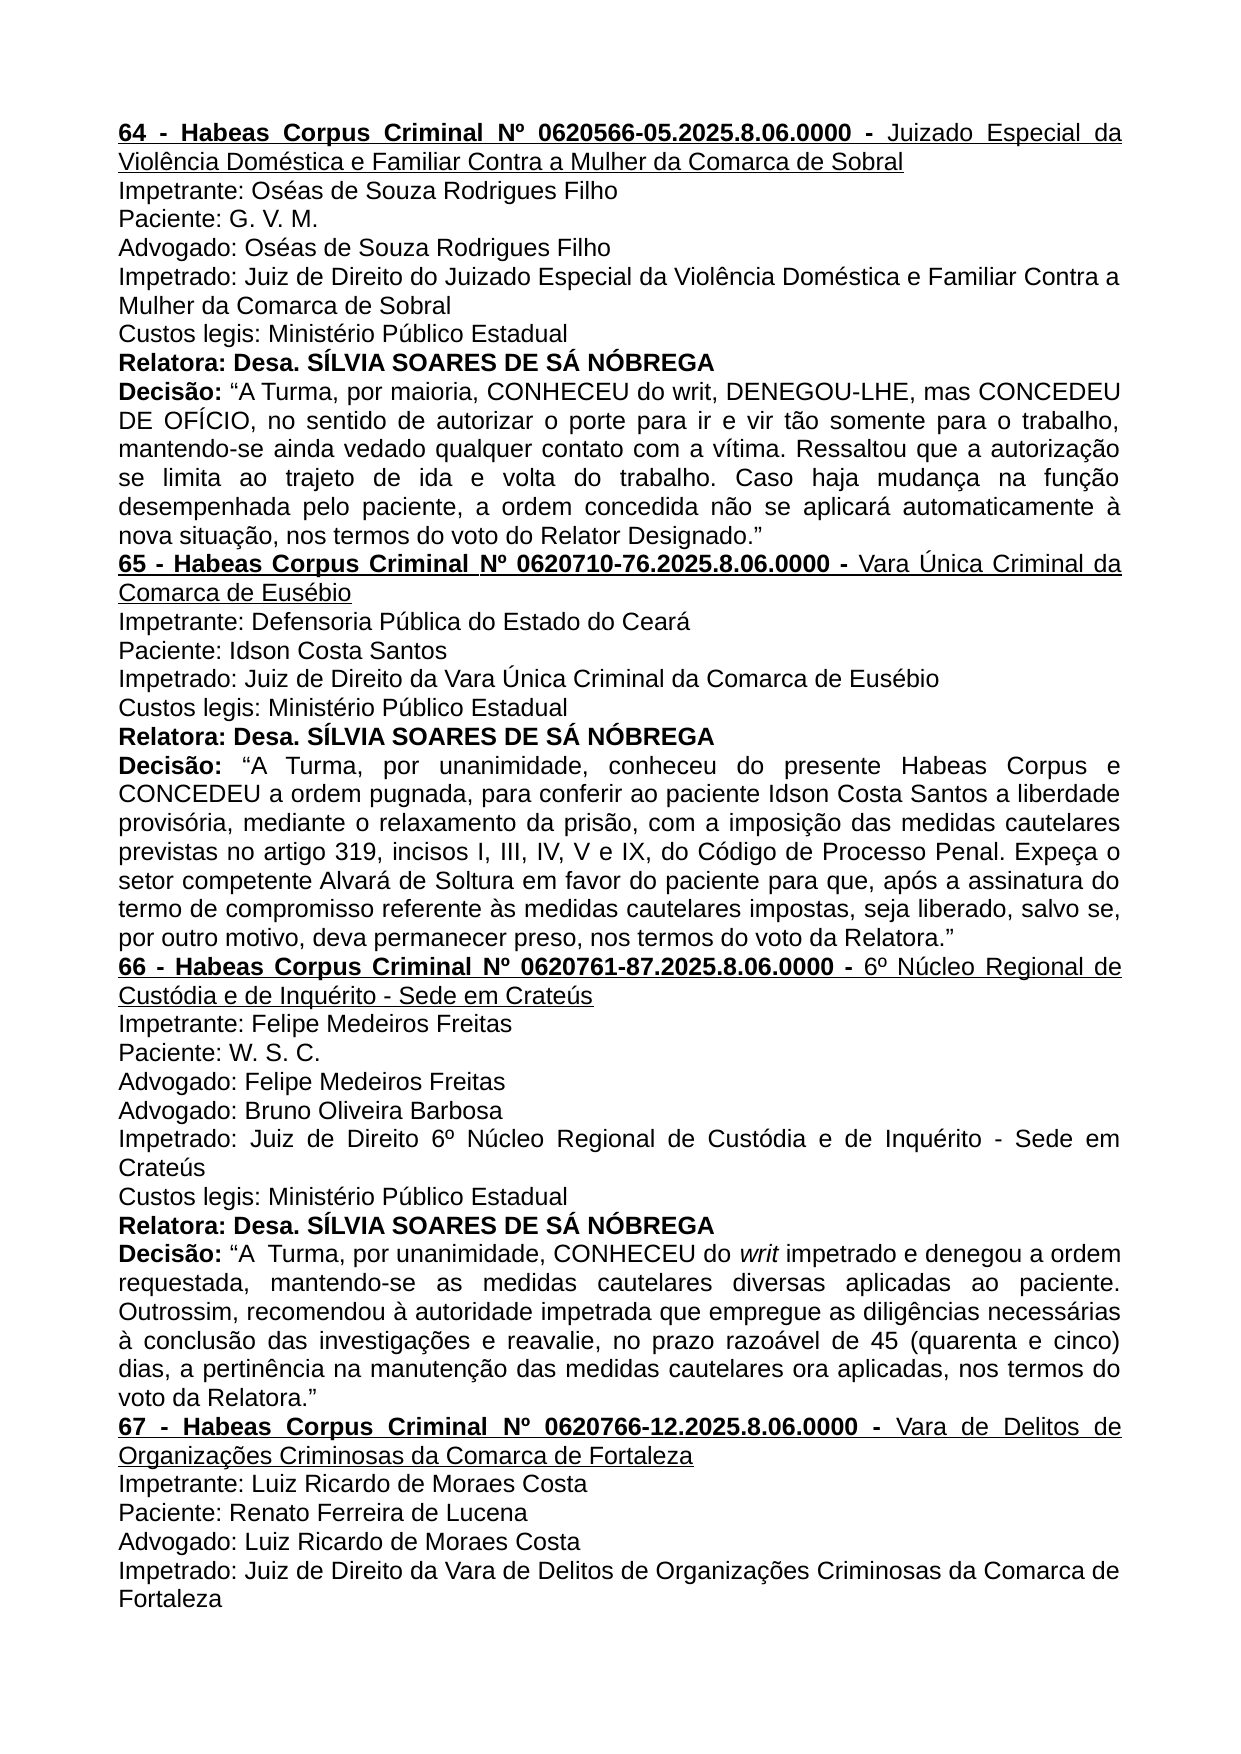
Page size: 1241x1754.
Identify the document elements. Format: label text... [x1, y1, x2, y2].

text Custos legis: Ministério Público Estadual [118, 319, 1122, 348]
text Relatora: Desa. SÍLVIA SOARES DE SÁ NÓBREGA [118, 1211, 1122, 1239]
text 64 - Habeas Corpus Criminal Nº 0620566-05.2025.8.06.0000 - Juizado Especial da [118, 118, 1122, 143]
text Impetrado: Juiz de Direito da Vara Única Criminal da Comarca de Eusébio [118, 664, 1122, 693]
text Advogado: Bruno Oliveira Barbosa [118, 1096, 1122, 1124]
text Advogado: Felipe Medeiros Freitas [118, 1067, 1122, 1096]
text Custos legis: Ministério Público Estadual [118, 1182, 1122, 1211]
text 67 - Habeas Corpus Criminal Nº 0620766-12.2025.8.06.0000 - Vara de Delitos de [118, 1412, 1122, 1437]
text Violência Doméstica e Familiar Contra a Mulher da Comarca de Sobral [118, 144, 1122, 176]
text Paciente: Renato Ferreira de Lucena [118, 1498, 1122, 1527]
text Impetrado: Juiz de Direito 6º Núcleo Regional de Custódia e de Inquérito - Sede em Crateús [118, 1124, 1122, 1182]
text Impetrado: Juiz de Direito da Vara de Delitos de Organizações Criminosas da Comarca de Fortaleza [118, 1556, 1122, 1613]
text Advogado: Oséas de Souza Rodrigues Filho [118, 233, 1122, 262]
text Impetrante: Felipe Medeiros Freitas [118, 1009, 1122, 1038]
text Paciente: Idson Costa Santos [118, 636, 1122, 664]
text Paciente: W. S. C. [118, 1038, 1122, 1067]
text Impetrante: Oséas de Souza Rodrigues Filho [118, 176, 1122, 204]
text Decisão: “A Turma, por maioria, CONHECEU do writ, DENEGOU-LHE, mas CONCEDEU DE OFÍCIO, no sentido de autorizar o porte para ir e vir tão somente para o trabalho, mantendo-se ainda vedado qualquer contato com a vítima. Ressaltou que a autorização se limita ao trajeto de ida e volta do trabalho. Caso haja mudança na função desempenhada pelo paciente, a ordem concedida não se aplicará automaticamente à nova situação, nos termos do voto do Relator Designado.” [118, 377, 1122, 549]
text Relatora: Desa. SÍLVIA SOARES DE SÁ NÓBREGA [118, 348, 1122, 377]
text Custódia e de Inquérito - Sede em Crateús [118, 978, 1122, 1009]
text Impetrante: Defensoria Pública do Estado do Ceará [118, 607, 1122, 636]
text 65 - Habeas Corpus Criminal Nº 0620710-76.2025.8.06.0000 - Vara Única Criminal da [118, 549, 1122, 574]
text Organizações Criminosas da Comarca de Fortaleza [118, 1438, 1122, 1469]
text Relatora: Desa. SÍLVIA SOARES DE SÁ NÓBREGA [118, 722, 1122, 751]
text Comarca de Eusébio [118, 575, 1122, 607]
text Paciente: G. V. M. [118, 204, 1122, 233]
text Impetrado: Juiz de Direito do Juizado Especial da Violência Doméstica e Familiar Contra a Mulher da Comarca de Sobral [118, 262, 1122, 319]
text Custos legis: Ministério Público Estadual [118, 693, 1122, 722]
text Decisão: “A Turma, por unanimidade, conheceu do presente Habeas Corpus e CONCEDEU a ordem pugnada, para conferir ao paciente Idson Costa Santos a liberdade provisória, mediante o relaxamento da prisão, com a imposição das medidas cautelares previstas no artigo 319, incisos I, III, IV, V e IX, do Código de Processo Penal. Expeça o setor competente Alvará de Soltura em favor do paciente para que, após a assinatura do termo de compromisso referente às medidas cautelares impostas, seja liberado, salvo se, por outro motivo, deva permanecer preso, nos termos do voto da Relatora.” [118, 751, 1122, 952]
text Decisão: “A Turma, por unanimidade, CONHECEU do writ impetrado e denegou a ordem requestada, mantendo-se as medidas cautelares diversas aplicadas ao paciente. Outrossim, recomendou à autoridade impetrada que empregue as diligências necessárias à conclusão das investigações e reavalie, no prazo razoável de 45 (quarenta e cinco) dias, a pertinência na manutenção das medidas cautelares ora aplicadas, nos termos do voto da Relatora.” [118, 1239, 1122, 1412]
text 66 - Habeas Corpus Criminal Nº 0620761-87.2025.8.06.0000 - 6º Núcleo Regional de [118, 952, 1122, 977]
text Impetrante: Luiz Ricardo de Moraes Costa [118, 1469, 1122, 1498]
text Advogado: Luiz Ricardo de Moraes Costa [118, 1527, 1122, 1556]
